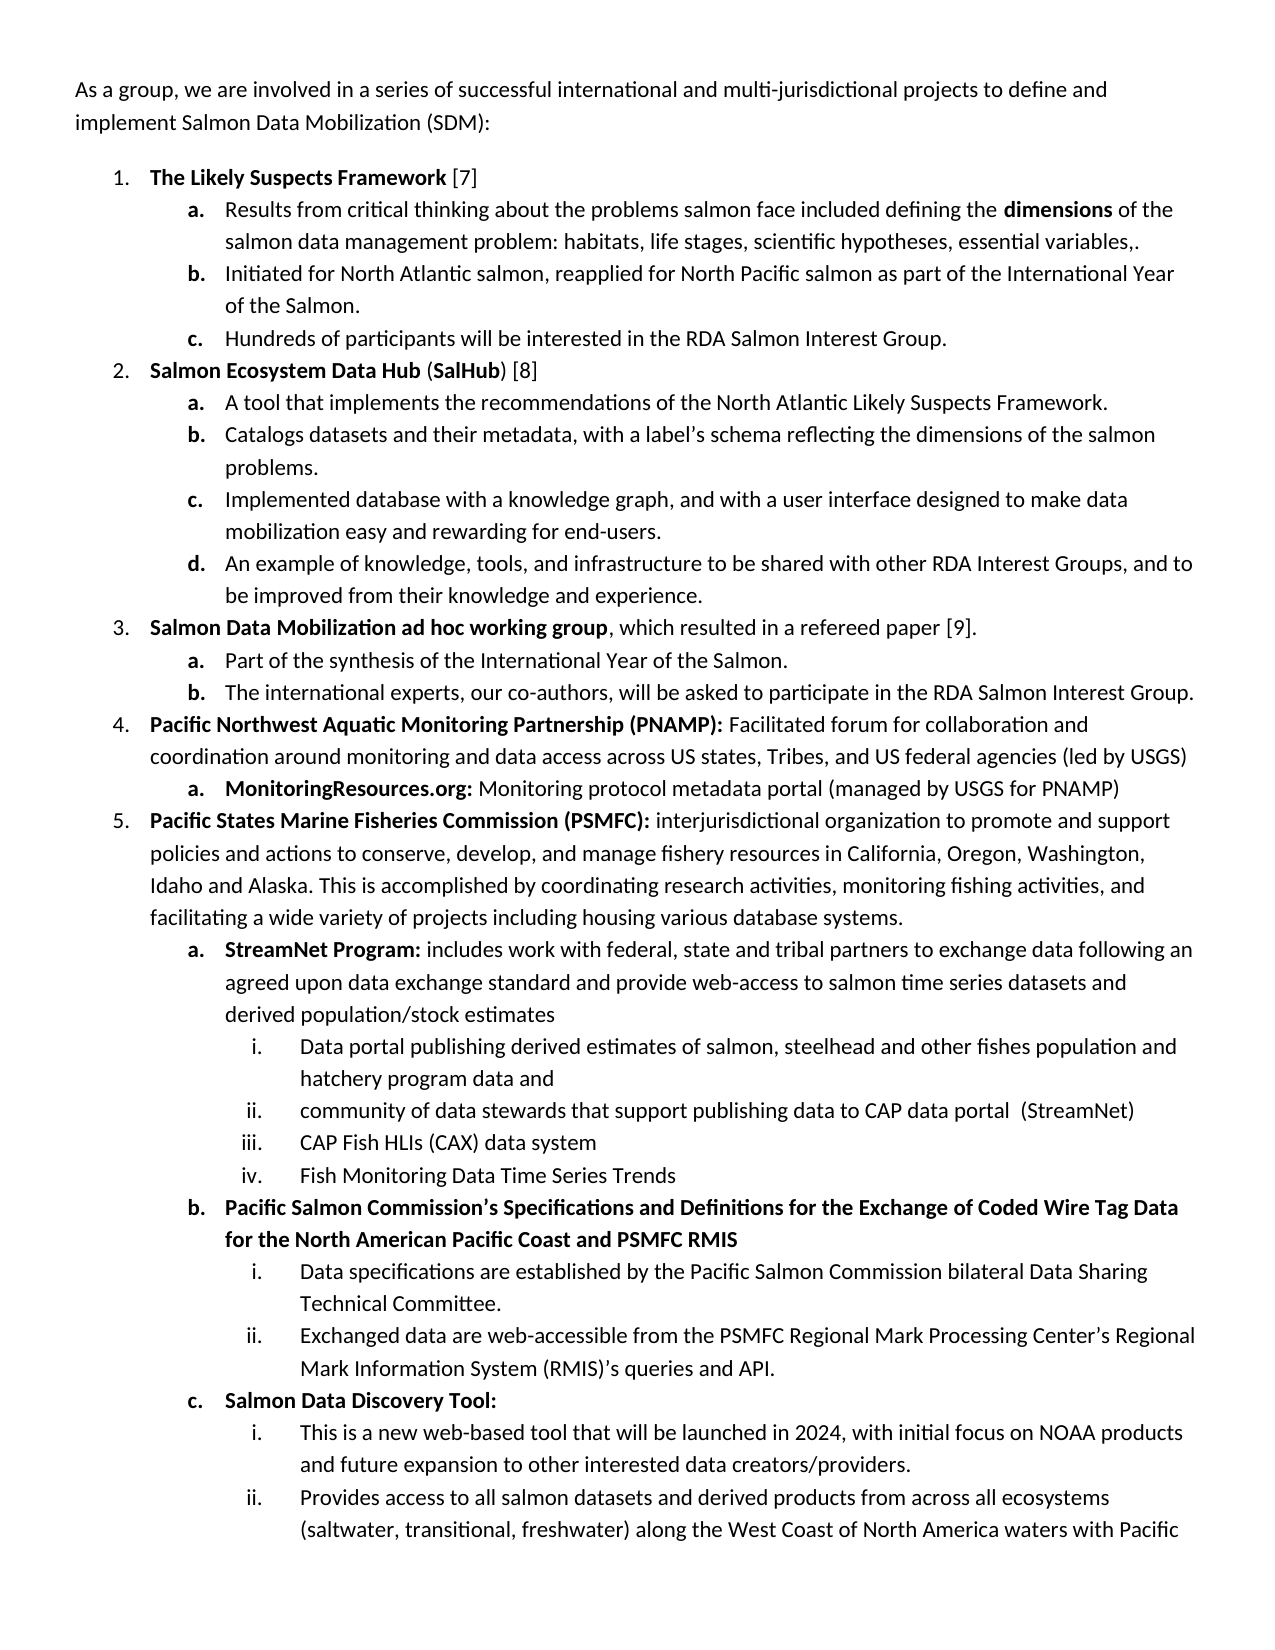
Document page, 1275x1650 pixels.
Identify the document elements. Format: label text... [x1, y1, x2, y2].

list The international experts, our co-authors, will be asked to participate in the RDA Salmon Interest Group. [187, 678, 1200, 706]
list Data specifications are established by the Pacific Salmon Commission bilateral Data Sharing Technical Committee. [262, 1257, 1200, 1317]
list Pacific States Marine Fisheries Commission (PSMFC): interjurisdictional organization to promote and support policies and actions to conserve, develop, and manage fishery resources in California, Oregon, Washington, Idaho and Alaska. This is accomplished by coordinating research activities, monitoring fishing activities, and facilitating a wide variety of projects including housing various database systems. [112, 807, 1200, 931]
list Provides access to all salmon datasets and derived products from across all ecosystems (saltwater, transitional, freshwater) along the West Coast of North America waters with Pacific [262, 1483, 1200, 1543]
list StreamNet Program: includes work with federal, state and tribal partners to exchange data following an agreed upon data exchange standard and provide web-access to salmon time series datasets and derived population/stock estimates [187, 935, 1200, 1028]
list CAP Fish HLIs (CAX) data system [262, 1128, 1200, 1157]
list Catalogs datasets and their metadata, with a label’s schema reflecting the dimensions of the salmon problems. [187, 420, 1200, 481]
list Fish Monitoring Data Time Series Trends [262, 1161, 1200, 1189]
list Implemented database with a knowledge graph, and with a user interface designed to make data mobilization easy and rewarding for end-users. [187, 485, 1200, 545]
list A tool that implements the recommendations of the North Atlantic Likely Suspects Framework. [187, 388, 1200, 416]
list Pacific Northwest Aquatic Monitoring Partnership (PNAMP): Facilitated forum for collaboration and coordination around monitoring and data access across US states, Tribes, and US federal agencies (led by USGS) [112, 710, 1200, 770]
list Results from critical thinking about the problems salmon face included defining the dimensions of the salmon data management problem: habitats, life stages, scientific hypotheses, essential variables,. [187, 195, 1200, 255]
list Initiated for North Atlantic salmon, reapplied for North Pacific salmon as part of the International Year of the Salmon. [187, 259, 1200, 320]
list MonitoringResources.org: Monitoring protocol metadata portal (managed by USGS for PNAMP) [187, 774, 1200, 802]
list An example of knowledge, tools, and infrastructure to be shared with other RDA Interest Groups, and to be improved from their knowledge and experience. [187, 549, 1200, 609]
list Salmon Ecosystem Data Hub (SalHub) [8] [112, 356, 1200, 384]
list Salmon Data Discovery Tool: [187, 1386, 1200, 1414]
list Pacific Salmon Commission’s Specifications and Definitions for the Exchange of Coded Wire Tag Data for the North American Pacific Coast and PSMFC RMIS [187, 1193, 1200, 1253]
list community of data stewards that support publishing data to CAP data portal (StreamNet) [262, 1096, 1200, 1124]
list This is a new web-based tool that will be launched in 2024, with initial focus on NOAA products and future expansion to other interested data creators/providers. [262, 1418, 1200, 1478]
subtitle As a group, we are involved in a series of successful international and multi-jurisdictional projects to define and implement Salmon Data Mobilization (SDM): [75, 75, 1200, 137]
list Data portal publishing derived estimates of salmon, steelhead and other fishes population and hatchery program data and [262, 1032, 1200, 1092]
list Salmon Data Mobilization ad hoc working group, which resulted in a refereed paper [9]. [112, 613, 1200, 642]
list Part of the synthesis of the International Year of the Salmon. [187, 646, 1200, 674]
list Exchanged data are web-accessible from the PSMFC Regional Mark Processing Center’s Regional Mark Information System (RMIS)’s queries and API. [262, 1322, 1200, 1382]
list The Likely Suspects Framework [7] [112, 163, 1200, 191]
list Hundreds of participants will be interested in the RDA Salmon Interest Group. [187, 324, 1200, 352]
